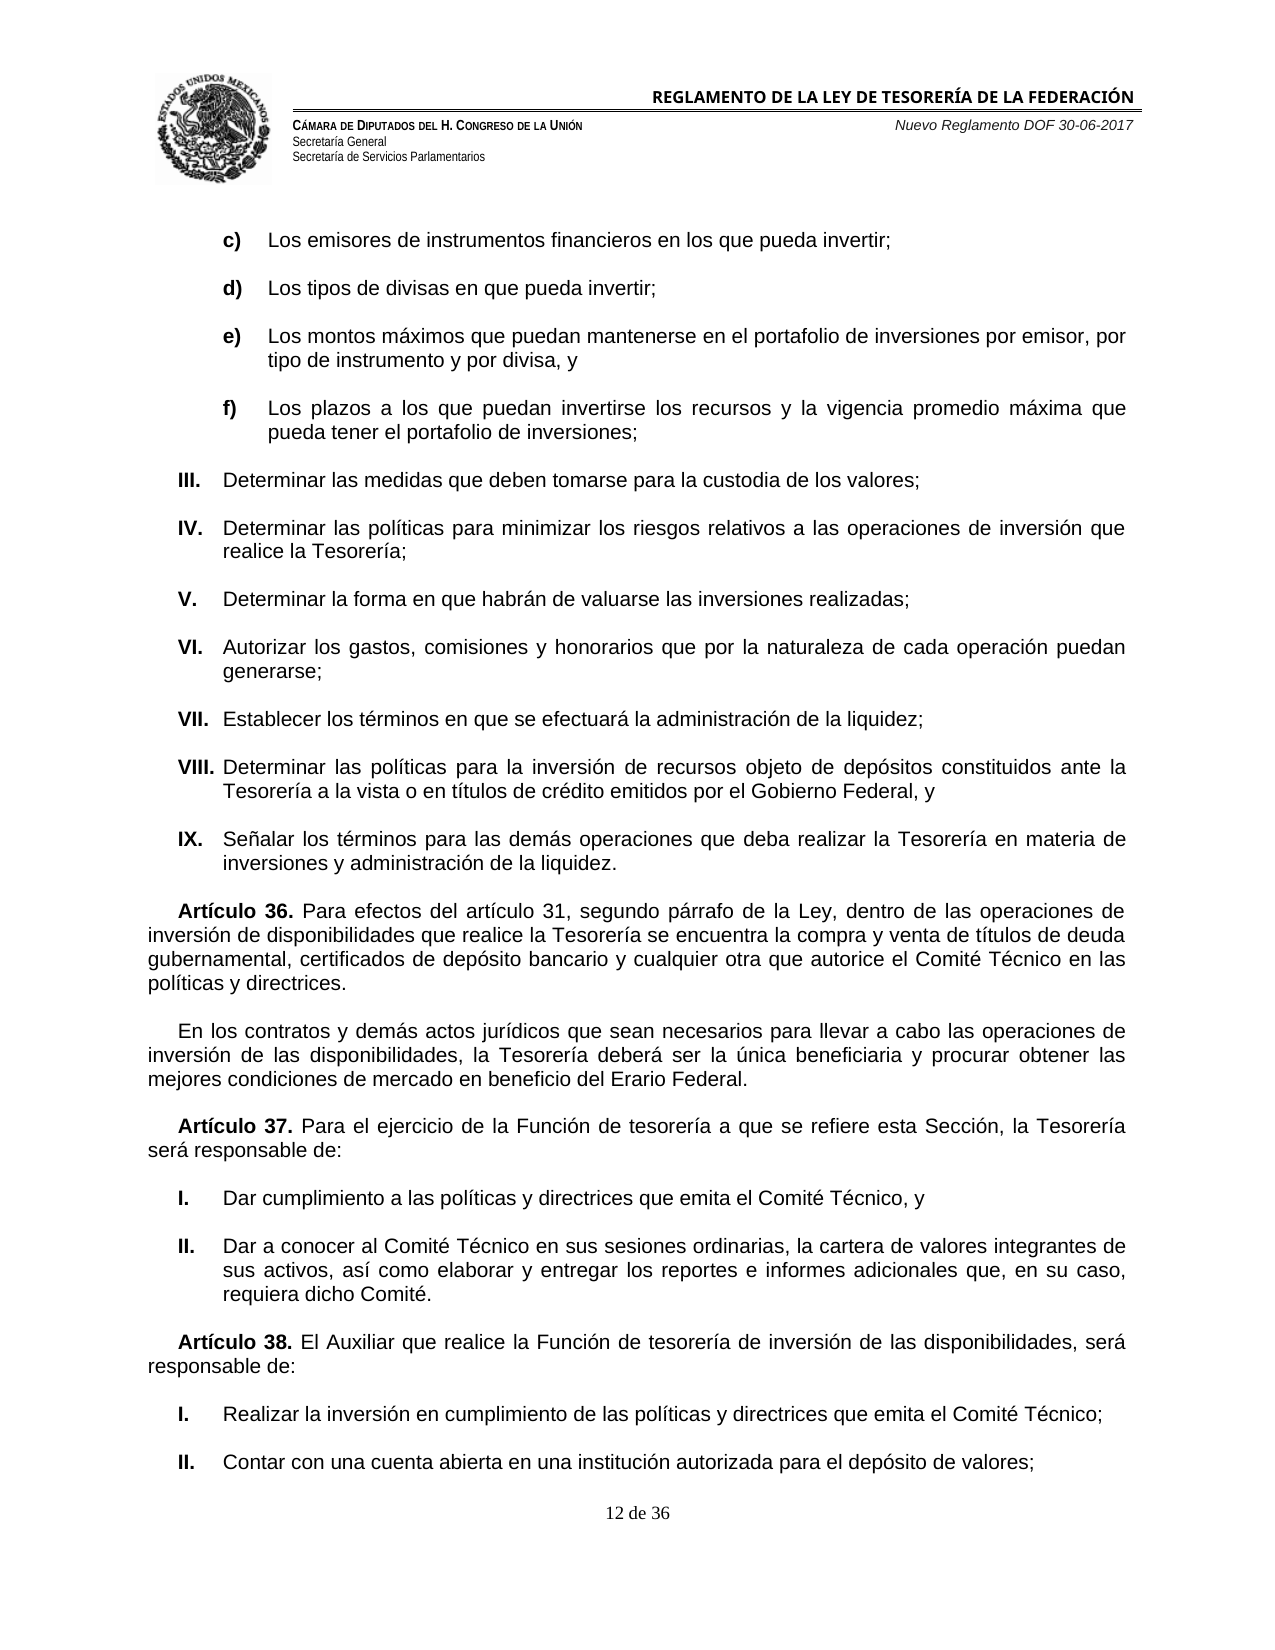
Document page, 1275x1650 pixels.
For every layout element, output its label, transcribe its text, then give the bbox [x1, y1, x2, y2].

text I. Realizar la inversión en cumplimiento de las políticas y directrices que emita el Comité Técnico; [178, 1402, 1127, 1426]
text VIII. Determinar las políticas para la inversión de recursos objeto de depósitos constituidos ante la Tesorería a la vista o en títulos de crédito emitidos por el Gobierno Federal, y [178, 755, 1127, 803]
text Artículo 38. El Auxiliar que realice la Función de tesorería de inversión de las disponibilidades, será responsable de: [148, 1330, 1127, 1378]
text Artículo 36. Para efectos del artículo 31, segundo párrafo de la Ley, dentro de las operaciones de inversión de disponibilidades que realice la Tesorería se encuentra la compra y venta de títulos de deuda gubernamental, certificados de depósito bancario y cualquier otra que autorice el Comité Técnico en las políticas y directrices. [148, 899, 1127, 994]
text Artículo 37. Para el ejercicio de la Función de tesorería a que se refiere esta Sección, la Tesorería será responsable de: [148, 1114, 1127, 1162]
text c) Los emisores de instrumentos financieros en los que pueda invertir; [223, 228, 1127, 252]
text V. Determinar la forma en que habrán de valuarse las inversiones realizadas; [178, 587, 1127, 611]
text e) Los montos máximos que puedan mantenerse en el portafolio de inversiones por emisor, por tipo de instrumento y por divisa, y [223, 324, 1127, 372]
text En los contratos y demás actos jurídicos que sean necesarios para llevar a cabo las operaciones de inversión de las disponibilidades, la Tesorería deberá ser la única beneficiaria y procurar obtener las mejores condiciones de mercado en beneficio del Erario Federal. [148, 1018, 1127, 1090]
text VI. Autorizar los gastos, comisiones y honorarios que por la naturaleza de cada operación puedan generarse; [178, 635, 1127, 683]
text III. Determinar las medidas que deben tomarse para la custodia de los valores; [178, 467, 1127, 491]
text IV. Determinar las políticas para minimizar los riesgos relativos a las operaciones de inversión que realice la Tesorería; [178, 515, 1127, 563]
text IX. Señalar los términos para las demás operaciones que deba realizar la Tesorería en materia de inversiones y administración de la liquidez. [178, 827, 1127, 875]
text f) Los plazos a los que puedan invertirse los recursos y la vigencia promedio máxima que pueda tener el portafolio de inversiones; [223, 396, 1127, 443]
text d) Los tipos de divisas en que pueda invertir; [223, 276, 1127, 300]
text VII. Establecer los términos en que se efectuará la administración de la liquidez; [178, 707, 1127, 731]
text II. Contar con una cuenta abierta en una institución autorizada para el depósito de valores; [178, 1450, 1127, 1474]
text II. Dar a conocer al Comité Técnico en sus sesiones ordinarias, la cartera de valores integrantes de sus activos, así como elaborar y entregar los reportes e informes adicionales que, en su caso, requiera dicho Comité. [178, 1234, 1127, 1306]
text I. Dar cumplimiento a las políticas y directrices que emita el Comité Técnico, y [178, 1186, 1127, 1210]
